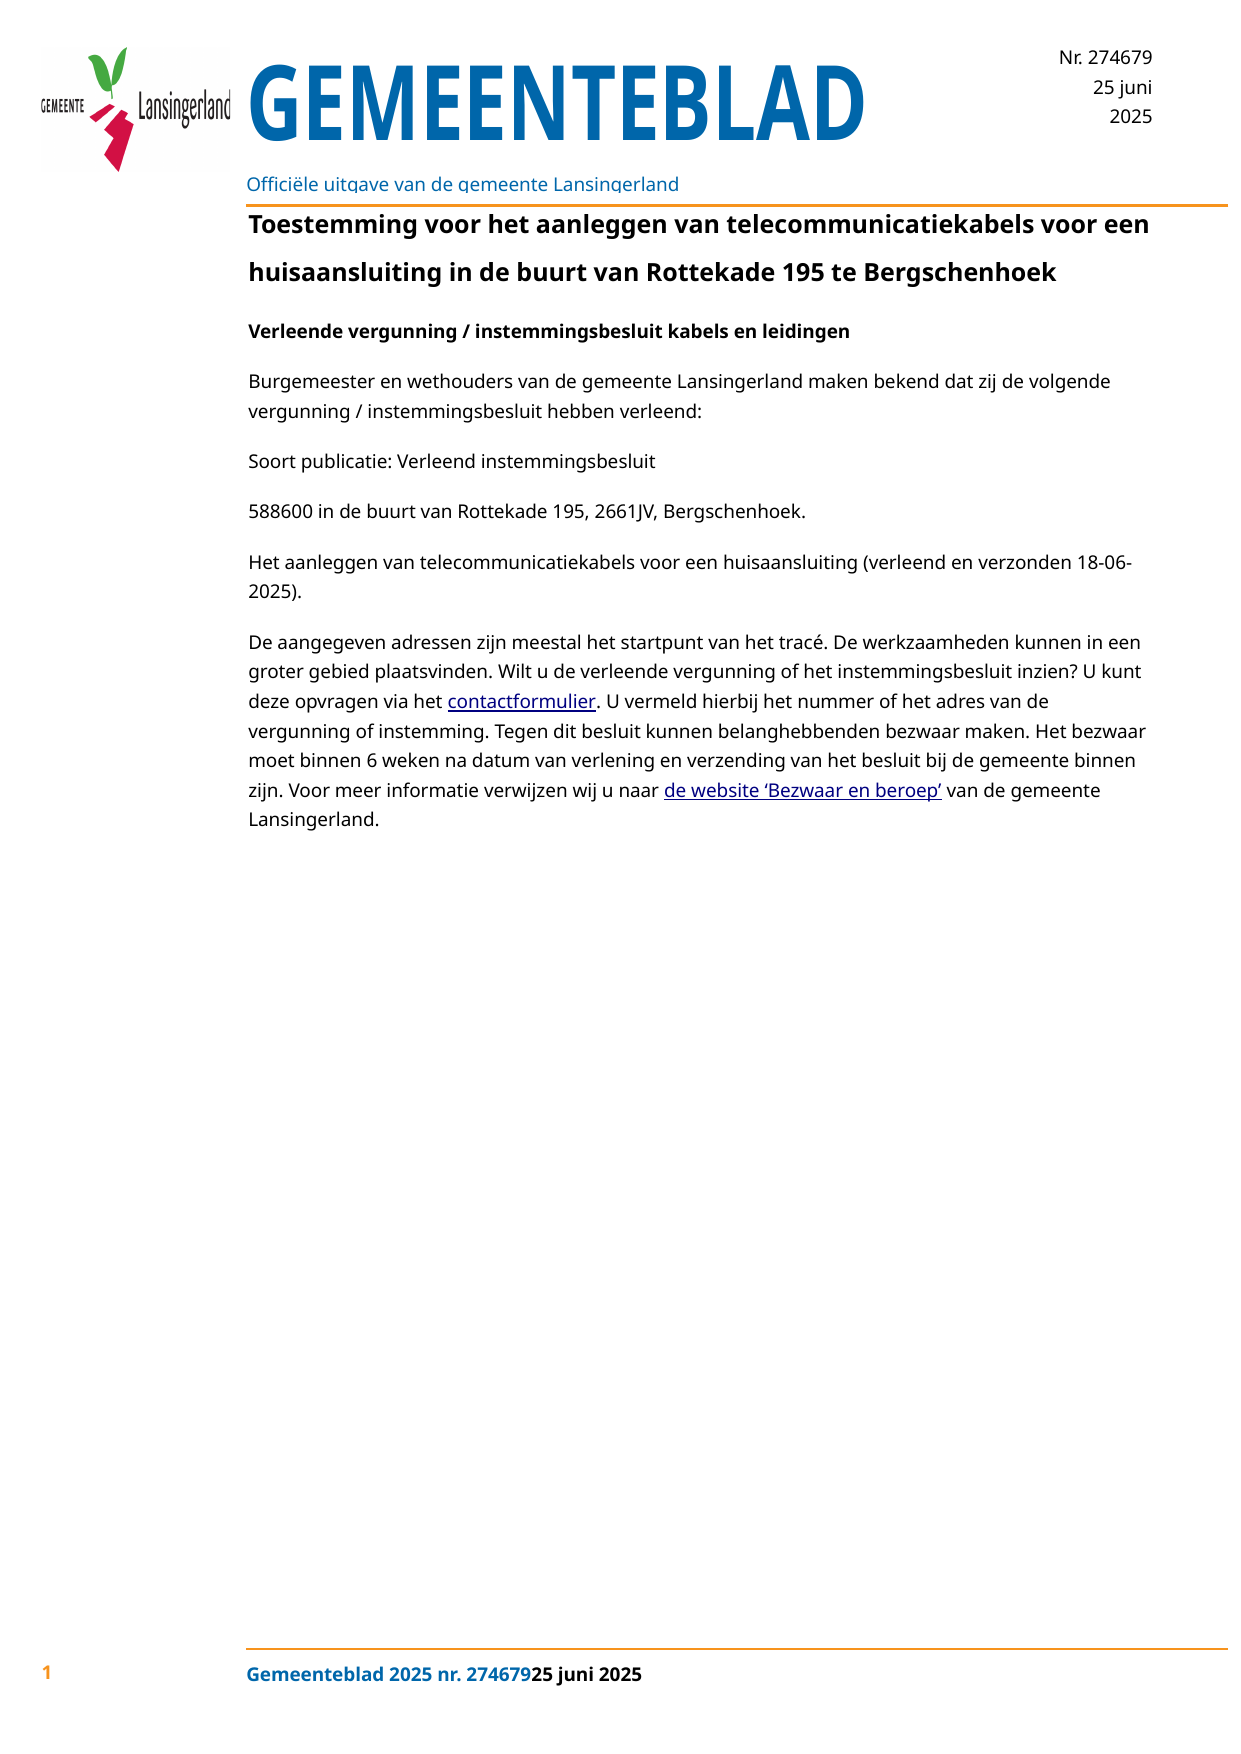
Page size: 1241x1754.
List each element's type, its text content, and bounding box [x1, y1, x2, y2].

text Verleende vergunning / instemmingsbesluit kabels en leidingen [248, 318, 1152, 344]
text Burgemeester en wethouders van de gemeente Lansingerland maken bekend dat zij de volgende vergunning / instemmingsbesluit hebben verleend: [248, 368, 1152, 424]
text Toestemming voor het aanleggen van telecommunicatiekabels voor een huisaansluiting in de buurt van Rottekade 195 te Bergschenhoek [248, 207, 1152, 288]
text 588600 in de buurt van Rottekade 195, 2661JV, Bergschenhoek. [248, 499, 1152, 524]
text Het aanleggen van telecommunicatiekabels voor een huisaansluiting (verleend en verzonden 18-06-2025). [248, 549, 1152, 604]
text Soort publicatie: Verleend instemmingsbesluit [248, 448, 1152, 474]
text De aangegeven adressen zijn meestal het startpunt van het tracé. De werkzaamheden kunnen in een groter gebied plaatsvinden. Wilt u de verleende vergunning of het instemmingsbesluit inzien? U kunt deze opvragen via het contactformulier. U vermeld hierbij het nummer of het adres van de vergunning of instemming. Tegen dit besluit kunnen belanghebbenden bezwaar maken. Het bezwaar moet binnen 6 weken na datum van verlening en verzending van het besluit bij de gemeente binnen zijn. Voor meer informatie verwijzen wij u naar de website ‘Bezwaar en beroep’ van de gemeente Lansingerland. [248, 629, 1152, 832]
picture [41, 47, 231, 172]
